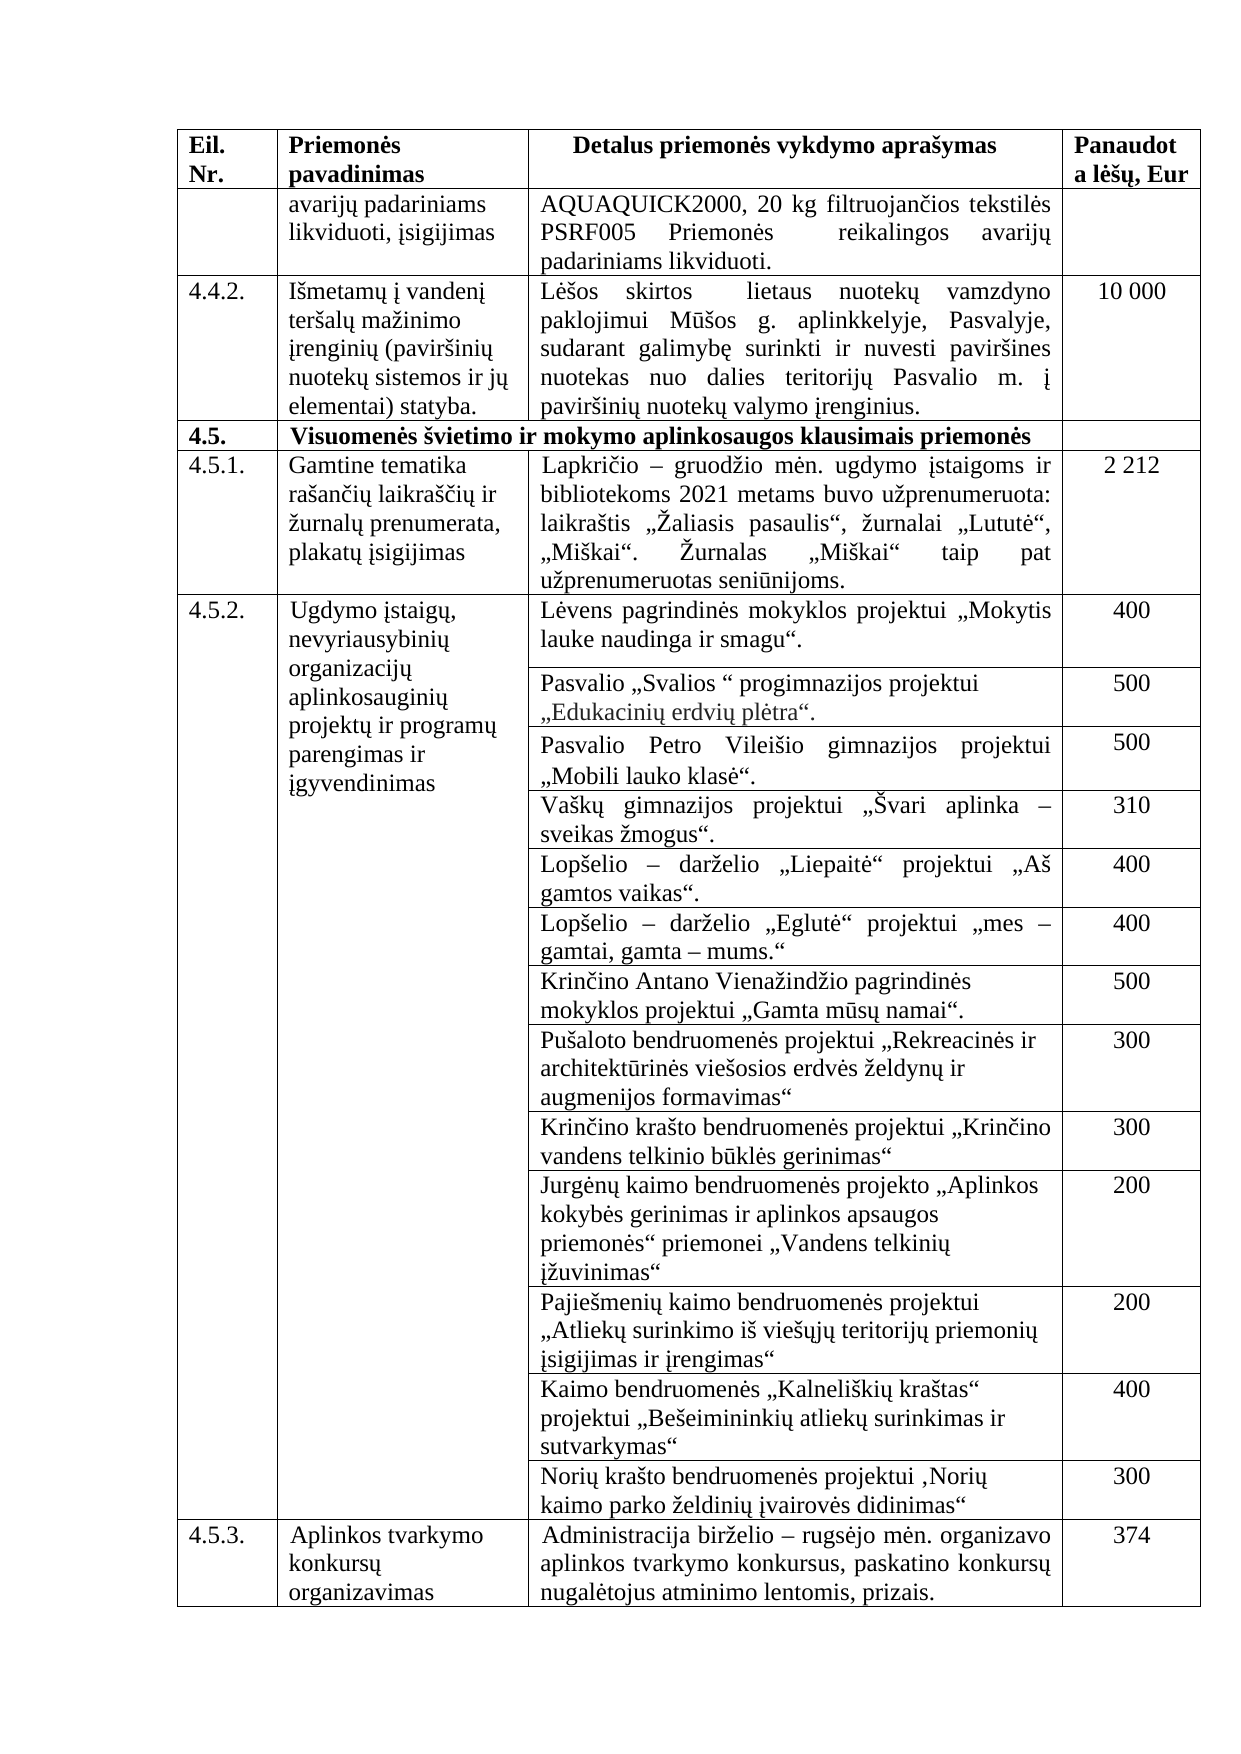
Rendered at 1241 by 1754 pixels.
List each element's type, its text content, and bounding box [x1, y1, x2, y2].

table_cell Pasvalio „Svalios “ progimnazijos projektui „Edukacinių erdvių plėtra“. [529, 668, 1062, 726]
table_cell 310 [1063, 791, 1200, 848]
table_cell Vaškų gimnazijos projektui „Švari aplinka – sveikas žmogus“. [529, 791, 1062, 848]
table_cell Lėvens pagrindinės mokyklos projektui „Mokytis lauke naudinga ir smagu“. [529, 595, 1062, 667]
table_cell Kaimo bendruomenės „Kalneliškių kraštas“ projektui „Bešeimininkių atliekų surinkimas ir sutvarkymas“ [529, 1374, 1062, 1460]
table_cell Lėšos skirtos lietaus nuotekų vamzdyno paklojimui Mūšos g. aplinkkelyje, Pasvalyje, sudarant galimybę surinkti ir nuvesti paviršines nuotekas nuo dalies teritorijų Pasvalio m. į paviršinių nuotekų valymo įrenginius. [529, 276, 1062, 420]
table_cell 4.5.2. [178, 595, 277, 1519]
table_header Priemonės pavadinimas [278, 130, 528, 188]
table_cell 200 [1063, 1287, 1200, 1373]
table_cell Pasvalio Petro Vileišio gimnazijos projektui „Mobili lauko klasė“. [529, 727, 1062, 789]
table_cell Krinčino Antano Vienažindžio pagrindinės mokyklos projektui „Gamta mūsų namai“. [529, 966, 1062, 1024]
table_cell 500 [1063, 668, 1200, 726]
table_cell 10 000 [1063, 276, 1200, 420]
table_cell 2 212 [1063, 451, 1200, 594]
table_header Eil. Nr. [178, 130, 277, 188]
table_cell 500 [1063, 727, 1200, 789]
table_cell 400 [1063, 595, 1200, 667]
table_cell Lopšelio – darželio „Eglutė“ projektui „mes – gamtai, gamta – mums.“ [529, 908, 1062, 965]
table_cell Norių krašto bendruomenės projektui ‚Norių kaimo parko želdinių įvairovės didinimas“ [529, 1461, 1062, 1519]
table_cell Ugdymo įstaigų, nevyriausybinių organizacijų aplinkosauginių projektų ir programų parengimas ir įgyvendinimas [278, 595, 528, 1519]
table_cell 4.5.1. [178, 451, 277, 594]
table_cell Krinčino krašto bendruomenės projektui „Krinčino vandens telkinio būklės gerinimas“ [529, 1112, 1062, 1169]
table_cell Pajiešmenių kaimo bendruomenės projektui „Atliekų surinkimo iš viešųjų teritorijų priemonių įsigijimas ir įrengimas“ [529, 1287, 1062, 1373]
table_cell 300 [1063, 1025, 1200, 1111]
table_cell 200 [1063, 1171, 1200, 1286]
table_cell 4.5.3. [178, 1520, 277, 1606]
table_cell 400 [1063, 1374, 1200, 1460]
table_cell Lopšelio – darželio „Liepaitė“ projektui „Aš gamtos vaikas“. [529, 849, 1062, 907]
table_cell avarijų padariniams likviduoti, įsigijimas [278, 189, 528, 275]
table_cell [178, 189, 277, 275]
table_cell Jurgėnų kaimo bendruomenės projekto „Aplinkos kokybės gerinimas ir aplinkos apsaugos priemonės“ priemonei „Vandens telkinių įžuvinimas“ [529, 1171, 1062, 1286]
table_cell Gamtine tematika rašančių laikraščių ir žurnalų prenumerata, plakatų įsigijimas [278, 451, 528, 594]
table_cell Administracija birželio – rugsėjo mėn. organizavo aplinkos tvarkymo konkursus, paskatino konkursų nugalėtojus atminimo lentomis, prizais. [529, 1520, 1062, 1606]
table_header Detalus priemonės vykdymo aprašymas [529, 130, 1062, 188]
table_cell Visuomenės švietimo ir mokymo aplinkosaugos klausimais priemonės [278, 421, 1062, 449]
table_cell 500 [1063, 966, 1200, 1024]
table_cell [1063, 421, 1200, 449]
table_cell Išmetamų į vandenį teršalų mažinimo įrenginių (paviršinių nuotekų sistemos ir jų elementai) statyba. [278, 276, 528, 420]
table_cell AQUAQUICK2000, 20 kg filtruojančios tekstilės PSRF005 Priemonės reikalingos avarijų padariniams likviduoti. [529, 189, 1062, 275]
table_cell 4.5. [178, 421, 277, 449]
table_cell Lapkričio – gruodžio mėn. ugdymo įstaigoms ir bibliotekoms 2021 metams buvo užprenumeruota: laikraštis „Žaliasis pasaulis“, žurnalai „Lututė“, „Miškai“. Žurnalas „Miškai“ taip pat užprenumeruotas seniūnijoms. [529, 451, 1062, 594]
table_cell Pušaloto bendruomenės projektui „Rekreacinės ir architektūrinės viešosios erdvės želdynų ir augmenijos formavimas“ [529, 1025, 1062, 1111]
table_cell 374 [1063, 1520, 1200, 1606]
table_cell [1063, 189, 1200, 275]
table_header Panaudota lėšų, Eur [1063, 130, 1200, 188]
table_cell Aplinkos tvarkymo konkursų organizavimas [278, 1520, 528, 1606]
table_cell 300 [1063, 1112, 1200, 1169]
table_cell 4.4.2. [178, 276, 277, 420]
table_cell 400 [1063, 908, 1200, 965]
table_cell 400 [1063, 849, 1200, 907]
table_cell 300 [1063, 1461, 1200, 1519]
